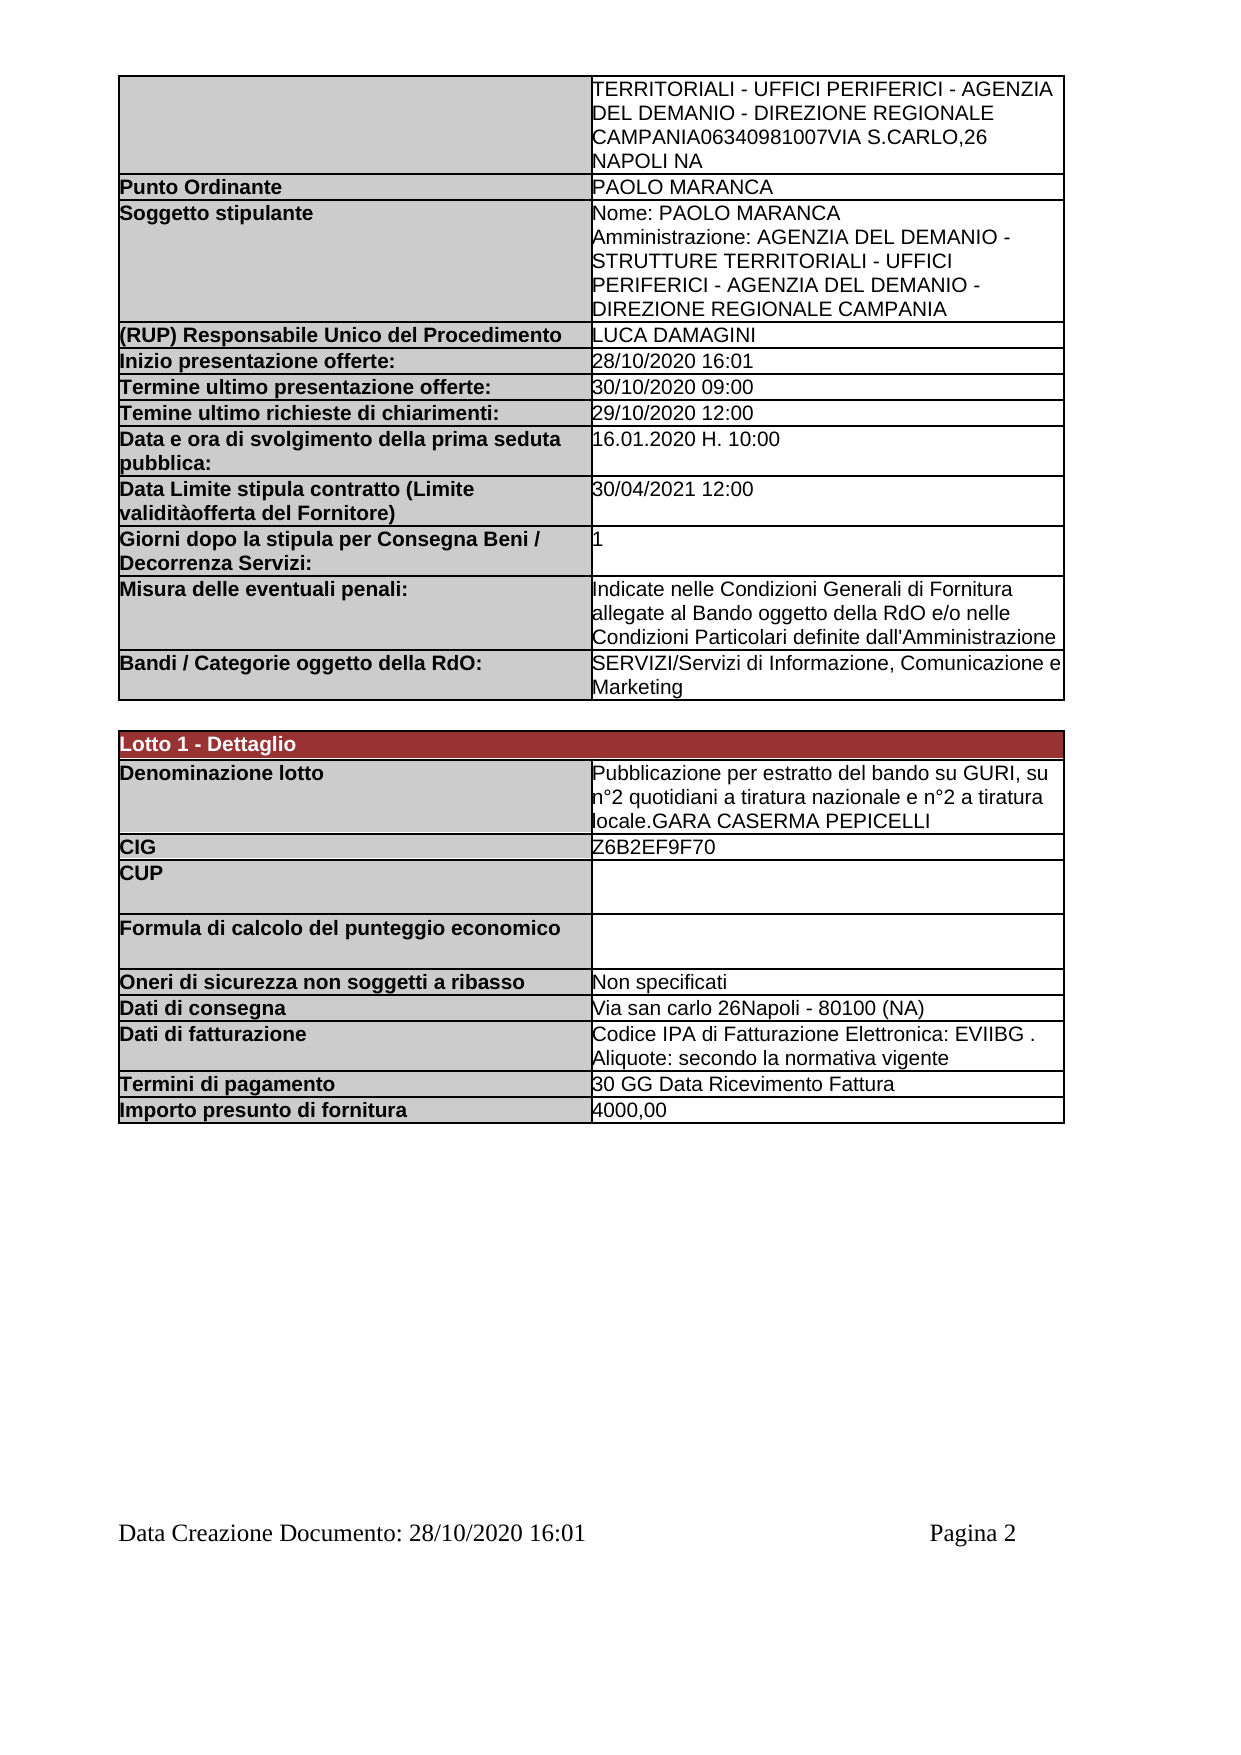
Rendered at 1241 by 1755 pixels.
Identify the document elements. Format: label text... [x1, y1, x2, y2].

table_cell Bandi / Categorie oggetto della RdO: [120, 651, 591, 699]
table_cell Pubblicazione per estratto del bando su GURI, su n°2 quotidiani a tiratura nazionale e n°2 a tiratura locale.GARA CASERMA PEPICELLI [593, 761, 1063, 832]
table_cell [593, 915, 1063, 968]
table_cell Dati di consegna [120, 996, 591, 1020]
table_cell LUCA DAMAGINI [593, 323, 1063, 347]
table_cell Temine ultimo richieste di chiarimenti: [120, 401, 591, 425]
table_cell 16.01.2020 H. 10:00 [593, 427, 1063, 475]
table_cell SERVIZI/Servizi di Informazione, Comunicazione e Marketing [593, 651, 1063, 699]
table_cell Nome: PAOLO MARANCA Amministrazione: AGENZIA DEL DEMANIO - STRUTTURE TERRITORIALI - UFFICI PERIFERICI - AGENZIA DEL DEMANIO - DIREZIONE REGIONALE CAMPANIA [593, 201, 1063, 321]
table_cell Termini di pagamento [120, 1072, 591, 1096]
table_cell (RUP) Responsabile Unico del Procedimento [120, 323, 591, 347]
table_header Lotto 1 - Dettaglio [120, 732, 1063, 758]
table_cell Data Limite stipula contratto (Limite validitàofferta del Fornitore) [120, 477, 591, 525]
table_cell [593, 861, 1063, 913]
table_cell Punto Ordinante [120, 175, 591, 199]
table_cell [120, 77, 591, 173]
table_cell 29/10/2020 12:00 [593, 401, 1063, 425]
table_cell CUP [120, 861, 591, 913]
table_cell Oneri di sicurezza non soggetti a ribasso [120, 970, 591, 994]
table_cell Soggetto stipulante [120, 201, 591, 321]
table_cell 1 [593, 527, 1063, 575]
table_cell 28/10/2020 16:01 [593, 349, 1063, 373]
table_cell PAOLO MARANCA [593, 175, 1063, 199]
table_cell 4000,00 [593, 1098, 1063, 1122]
table_cell Termine ultimo presentazione offerte: [120, 375, 591, 399]
table_cell CIG [120, 835, 591, 858]
table_cell Dati di fatturazione [120, 1022, 591, 1070]
table_cell Misura delle eventuali penali: [120, 577, 591, 649]
table_cell Denominazione lotto [120, 761, 591, 832]
table_cell Z6B2EF9F70 [593, 835, 1063, 858]
table_cell Via san carlo 26Napoli - 80100 (NA) [593, 996, 1063, 1020]
table_cell Giorni dopo la stipula per Consegna Beni / Decorrenza Servizi: [120, 527, 591, 575]
table_cell 30/10/2020 09:00 [593, 375, 1063, 399]
table_cell Formula di calcolo del punteggio economico [120, 915, 591, 968]
table_cell TERRITORIALI - UFFICI PERIFERICI - AGENZIA DEL DEMANIO - DIREZIONE REGIONALE CAMPANIA06340981007VIA S.CARLO,26 NAPOLI NA [593, 77, 1063, 173]
table_cell Data e ora di svolgimento della prima seduta pubblica: [120, 427, 591, 475]
table_cell 30/04/2021 12:00 [593, 477, 1063, 525]
table_cell Inizio presentazione offerte: [120, 349, 591, 373]
table_cell Non specificati [593, 970, 1063, 994]
table_cell 30 GG Data Ricevimento Fattura [593, 1072, 1063, 1096]
table_cell Importo presunto di fornitura [120, 1098, 591, 1122]
table_cell Codice IPA di Fatturazione Elettronica: EVIIBG . Aliquote: secondo la normativa vigente [593, 1022, 1063, 1070]
table_cell Indicate nelle Condizioni Generali di Fornitura allegate al Bando oggetto della RdO e/o nelle Condizioni Particolari definite dall'Amministrazione [593, 577, 1063, 649]
